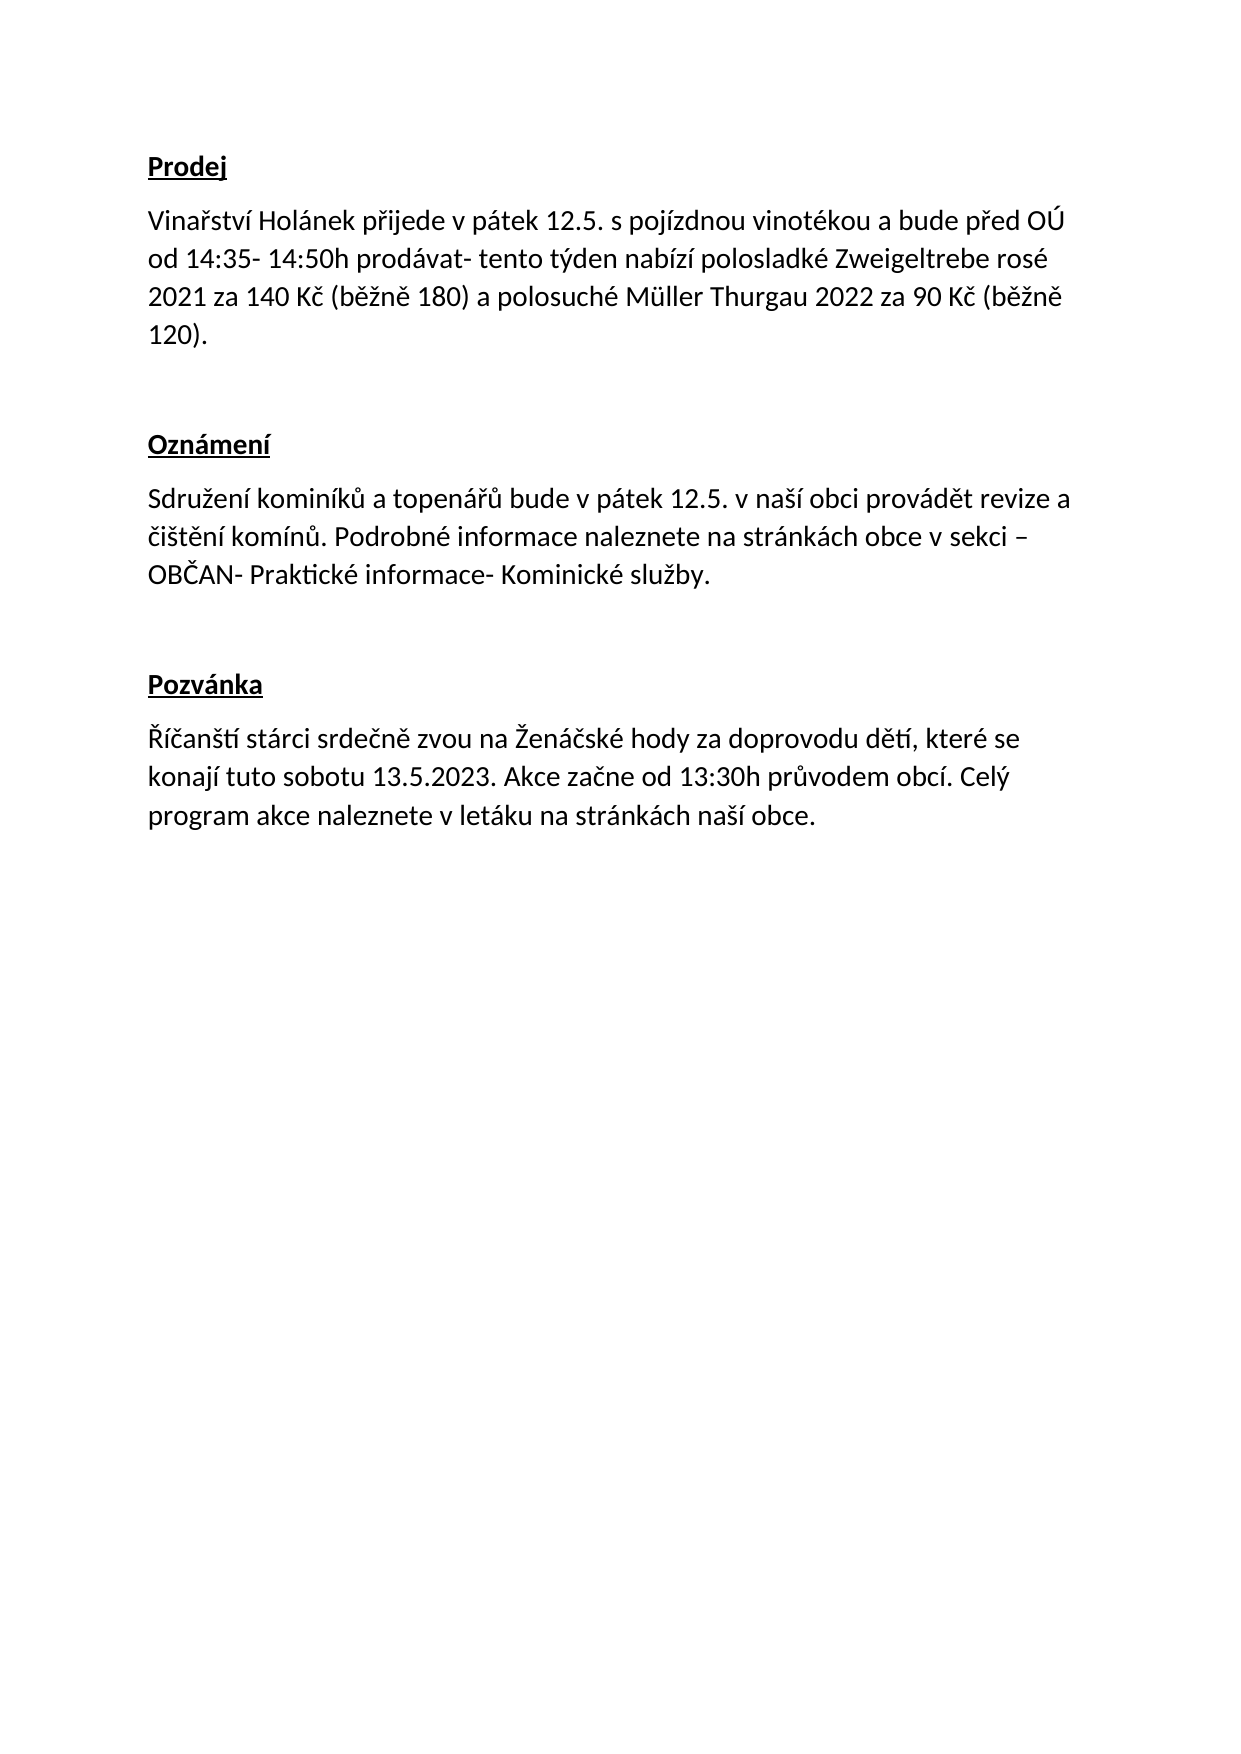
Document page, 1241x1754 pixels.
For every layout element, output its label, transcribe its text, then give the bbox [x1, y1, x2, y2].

text Sdružení kominíků a topenářů bude v pátek 12.5. v naší obci provádět revize a čištění komínů. Podrobné informace naleznete na stránkách obce v sekci – OBČAN- Praktické informace- Kominické služby. [148, 480, 1093, 592]
text Říčanští stárci srdečně zvou na Ženáčské hody za doprovodu dětí, které se konají tuto sobotu 13.5.2023. Akce začne od 13:30h průvodem obcí. Celý program akce naleznete v letáku na stránkách naší obce. [148, 721, 1093, 832]
text Vinařství Holánek přijede v pátek 12.5. s pojízdnou vinotékou a bude před OÚ od 14:35- 14:50h prodávat- tento týden nabízí polosladké Zweigeltrebe rosé 2021 za 140 Kč (běžně 180) a polosuché Müller Thurgau 2022 za 90 Kč (běžně 120). [148, 202, 1093, 352]
text Prodej [148, 148, 1093, 183]
text Pozvánka [148, 666, 1093, 701]
text Oznámení [148, 426, 1093, 461]
